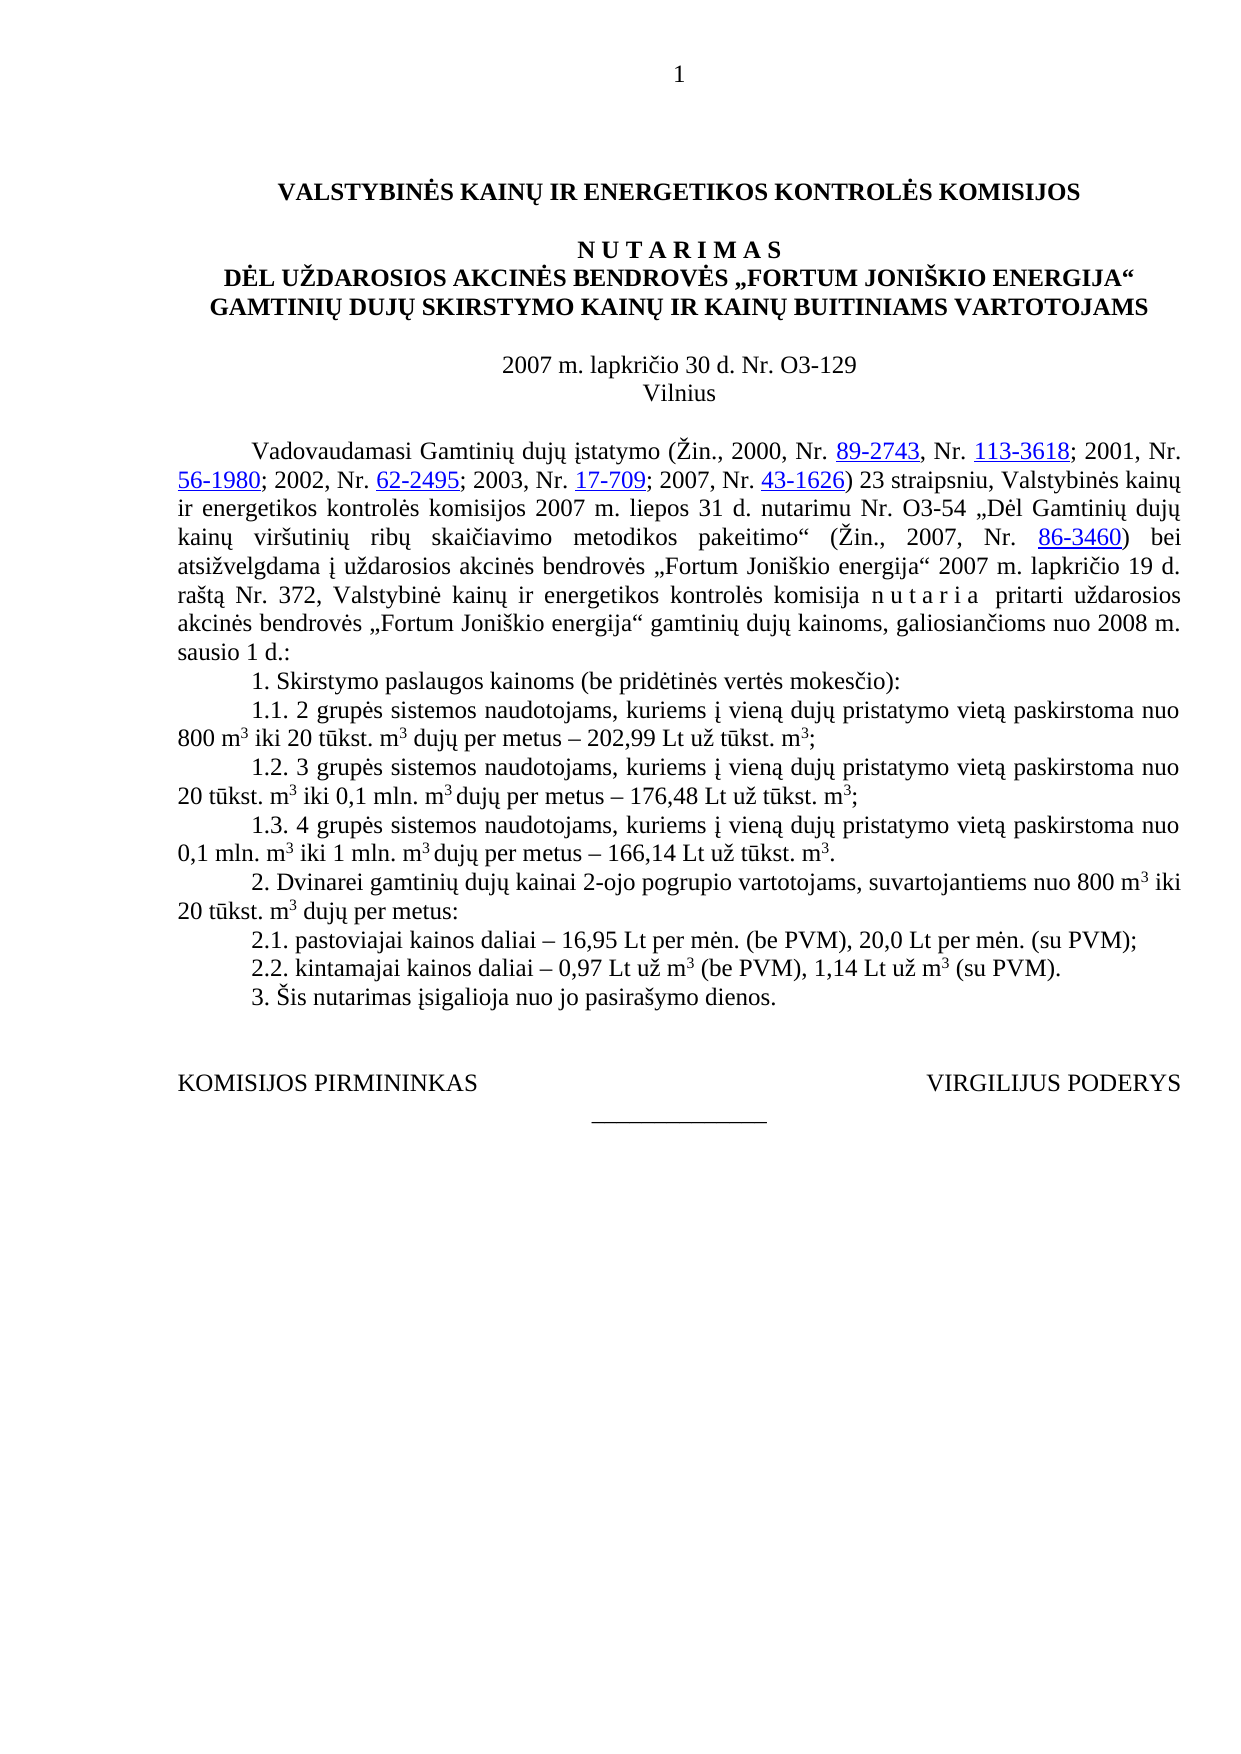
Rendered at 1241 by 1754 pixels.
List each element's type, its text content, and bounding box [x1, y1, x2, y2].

text Vadovaudamasi Gamtinių dujų įstatymo (Žin., 2000, Nr. 89-2743, Nr. 113-3618; 2001, Nr. 56-1980; 2002, Nr. 62-2495; 2003, Nr. 17-709; 2007, Nr. 43-1626) 23 straipsniu, Valstybinės kainų ir energetikos kontrolės komisijos 2007 m. liepos 31 d. nutarimu Nr. O3-54 „Dėl Gamtinių dujų kainų viršutinių ribų skaičiavimo metodikos pakeitimo“ (Žin., 2007, Nr. 86-3460) bei atsižvelgdama į uždarosios akcinės bendrovės „Fortum Joniškio energija“ 2007 m. lapkričio 19 d. raštą Nr. 372, Valstybinė kainų ir energetikos kontrolės komisija nutaria pritarti uždarosios akcinės bendrovės „Fortum Joniškio energija“ gamtinių dujų kainoms, galiosiančioms nuo 2008 m. sausio 1 d.: [177, 436, 1181, 666]
text 2.1. pastoviajai kainos daliai – 16,95 Lt per mėn. (be PVM), 20,0 Lt per mėn. (su PVM); [177, 925, 1181, 953]
text Vilnius [177, 378, 1181, 407]
text 2.2. kintamajai kainos daliai – 0,97 Lt už m3 (be PVM), 1,14 Lt už m3 (su PVM). [177, 953, 1181, 982]
text 1. Skirstymo paslaugos kainoms (be pridėtinės vertės mokesčio): [177, 666, 1181, 695]
text KOMISIJOS PIRMININKAS VIRGILIJUS PODERYS [177, 1068, 1181, 1097]
text 1.1. 2 grupės sistemos naudotojams, kuriems į vieną dujų pristatymo vietą paskirstoma nuo 800 m3 iki 20 tūkst. m3 dujų per metus – 202,99 Lt už tūkst. m3; [177, 695, 1181, 752]
text 2. Dvinarei gamtinių dujų kainai 2-ojo pogrupio vartotojams, suvartojantiems nuo 800 m3 iki 20 tūkst. m3 dujų per metus: [177, 867, 1181, 925]
text N U T A R I M A S [177, 235, 1181, 263]
text 3. Šis nutarimas įsigalioja nuo jo pasirašymo dienos. [177, 982, 1181, 1011]
text DĖL UŽDAROSIOS AKCINĖS BENDROVĖS „FORTUM JONIŠKIO ENERGIJA“ GAMTINIŲ DUJŲ SKIRSTYMO KAINŲ IR KAINŲ BUITINIAMS VARTOTOJAMS [177, 263, 1181, 321]
text 2007 m. lapkričio 30 d. Nr. O3-129 [177, 350, 1181, 378]
text VALSTYBINĖS KAINŲ IR ENERGETIKOS KONTROLĖS KOMISIJOS [177, 177, 1181, 206]
text 1.2. 3 grupės sistemos naudotojams, kuriems į vieną dujų pristatymo vietą paskirstoma nuo 20 tūkst. m3 iki 0,1 mln. m3 dujų per metus – 176,48 Lt už tūkst. m3; [177, 752, 1181, 810]
text 1.3. 4 grupės sistemos naudotojams, kuriems į vieną dujų pristatymo vietą paskirstoma nuo 0,1 mln. m3 iki 1 mln. m3 dujų per metus – 166,14 Lt už tūkst. m3. [177, 810, 1181, 867]
text ______________ [177, 1097, 1181, 1126]
